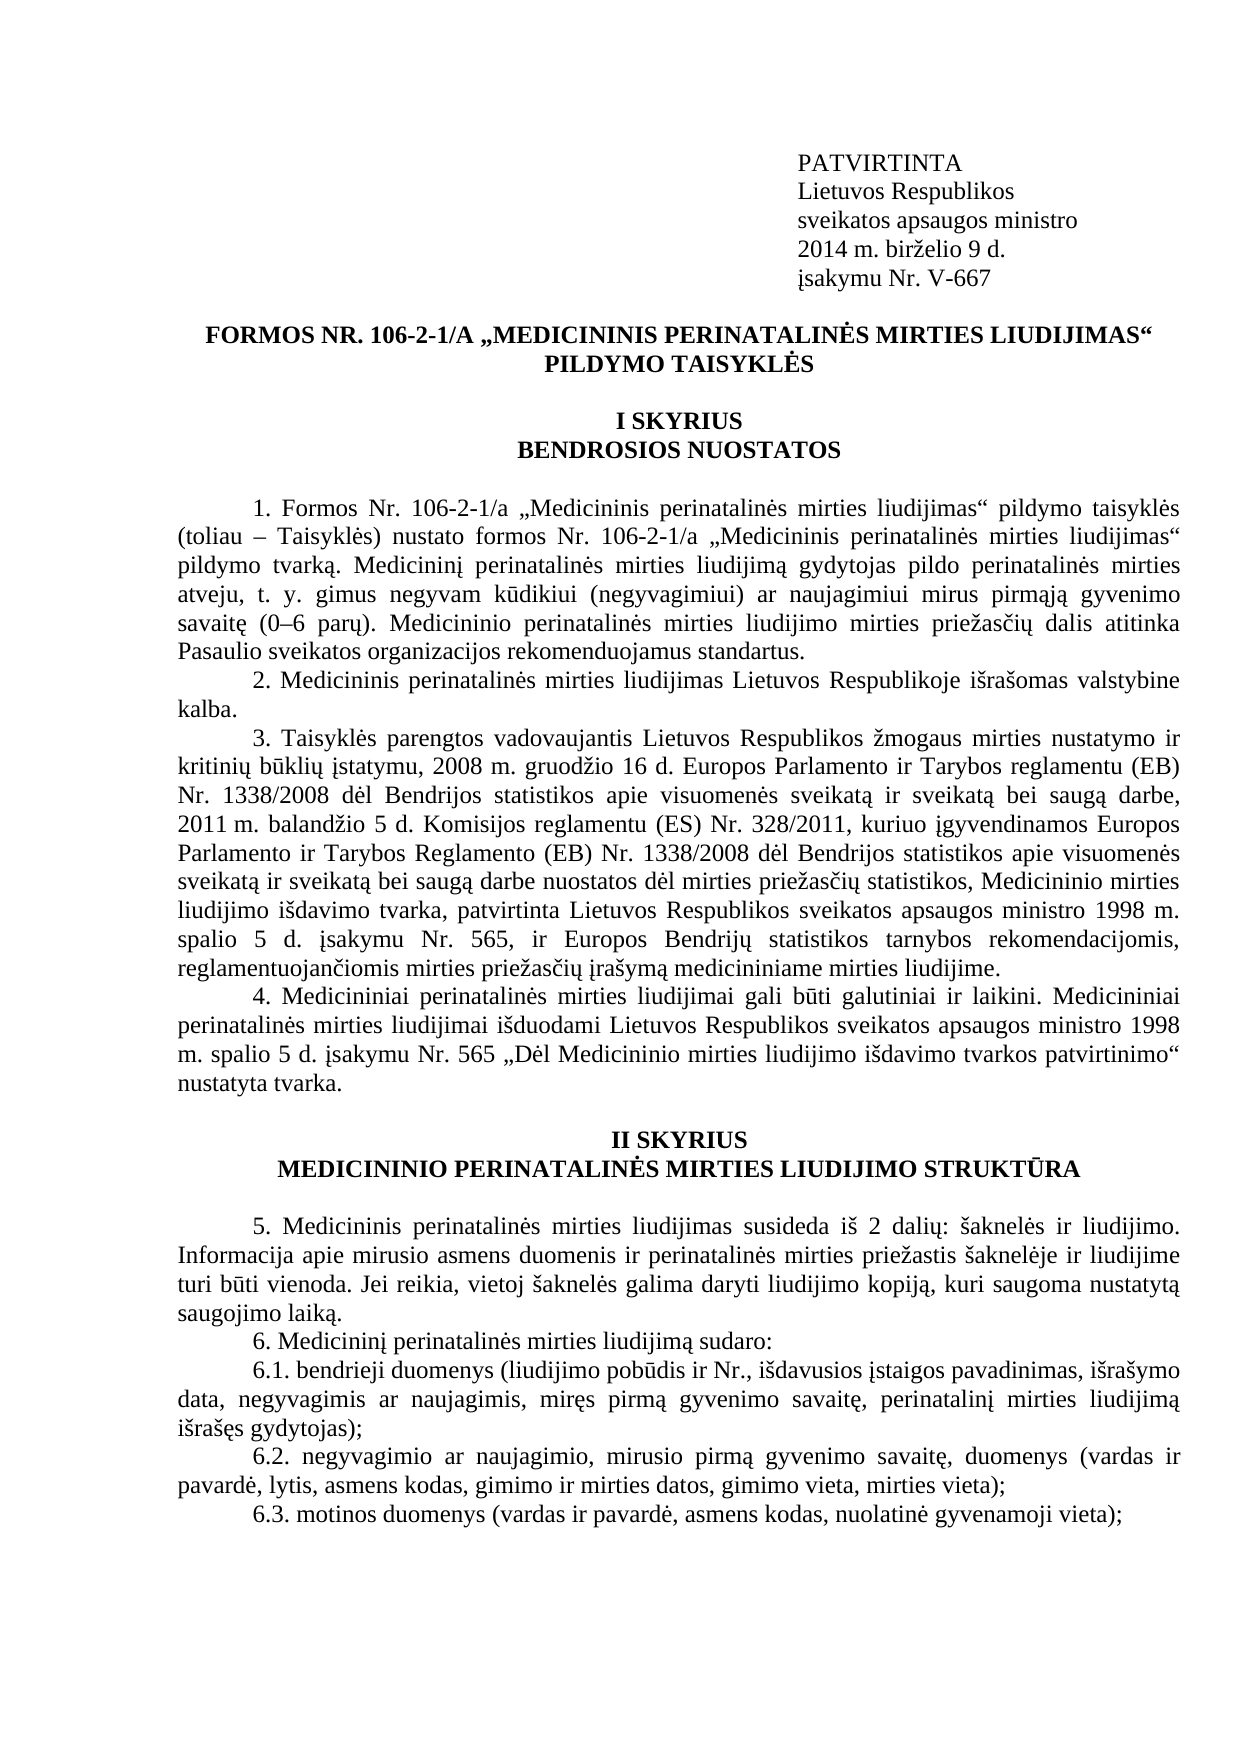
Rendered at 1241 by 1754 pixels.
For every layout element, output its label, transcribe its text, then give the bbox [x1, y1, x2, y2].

text BENDROSIOS NUOSTATOS [177, 435, 1181, 464]
text FORMOS NR. 106-2-1/a „MEDICININIS PERINATALINĖS MIRTIES LIUDIJIMAS“ [177, 320, 1181, 349]
text 6. Medicininį perinatalinės mirties liudijimą sudaro: [177, 1326, 1181, 1355]
text PATVIRTINTA [797, 148, 1181, 176]
text PILDYMO TAISYKLĖS [177, 349, 1181, 378]
text II SKYRIUS [177, 1125, 1181, 1154]
text įsakymu Nr. V-667 [797, 263, 1181, 291]
text 2. Medicininis perinatalinės mirties liudijimas Lietuvos Respublikoje išrašomas valstybine kalba. [177, 665, 1181, 723]
text 4. Medicininiai perinatalinės mirties liudijimai gali būti galutiniai ir laikini. Medicininiai perinatalinės mirties liudijimai išduodami Lietuvos Respublikos sveikatos apsaugos ministro 1998 m. spalio 5 d. įsakymu Nr. 565 „Dėl Medicininio mirties liudijimo išdavimo tvarkos patvirtinimo“ nustatyta tvarka. [177, 981, 1181, 1096]
text Medicininio PERINATALINĖS mirties liudijimo STRUKTŪRA [177, 1154, 1181, 1183]
text 3. Taisyklės parengtos vadovaujantis Lietuvos Respublikos žmogaus mirties nustatymo ir kritinių būklių įstatymu, 2008 m. gruodžio 16 d. Europos Parlamento ir Tarybos reglamentu (EB) Nr. 1338/2008 dėl Bendrijos statistikos apie visuomenės sveikatą ir sveikatą bei saugą darbe, 2011 m. balandžio 5 d. Komisijos reglamentu (ES) Nr. 328/2011, kuriuo įgyvendinamos Europos Parlamento ir Tarybos Reglamento (EB) Nr. 1338/2008 dėl Bendrijos statistikos apie visuomenės sveikatą ir sveikatą bei saugą darbe nuostatos dėl mirties priežasčių statistikos, Medicininio mirties liudijimo išdavimo tvarka, patvirtinta Lietuvos Respublikos sveikatos apsaugos ministro 1998 m. spalio 5 d. įsakymu Nr. 565, ir Europos Bendrijų statistikos tarnybos rekomendacijomis, reglamentuojančiomis mirties priežasčių įrašymą medicininiame mirties liudijime. [177, 723, 1181, 981]
text 6.3. motinos duomenys (vardas ir pavardė, asmens kodas, nuolatinė gyvenamoji vieta); [177, 1499, 1181, 1528]
text I SKYRIUS [177, 406, 1181, 435]
text 6.1. bendrieji duomenys (liudijimo pobūdis ir Nr., išdavusios įstaigos pavadinimas, išrašymo data, negyvagimis ar naujagimis, miręs pirmą gyvenimo savaitę, perinatalinį mirties liudijimą išrašęs gydytojas); [177, 1355, 1181, 1441]
text 6.2. negyvagimio ar naujagimio, mirusio pirmą gyvenimo savaitę, duomenys (vardas ir pavardė, lytis, asmens kodas, gimimo ir mirties datos, gimimo vieta, mirties vieta); [177, 1441, 1181, 1499]
text 1. Formos Nr. 106-2-1/a „Medicininis perinatalinės mirties liudijimas“ pildymo taisyklės (toliau – Taisyklės) nustato formos Nr. 106-2-1/a „Medicininis perinatalinės mirties liudijimas“ pildymo tvarką. Medicininį perinatalinės mirties liudijimą gydytojas pildo perinatalinės mirties atveju, t. y. gimus negyvam kūdikiui (negyvagimiui) ar naujagimiui mirus pirmąją gyvenimo savaitę (0–6 parų). Medicininio perinatalinės mirties liudijimo mirties priežasčių dalis atitinka Pasaulio sveikatos organizacijos rekomenduojamus standartus. [177, 493, 1181, 665]
text 5. Medicininis perinatalinės mirties liudijimas susideda iš 2 dalių: šaknelės ir liudijimo. Informacija apie mirusio asmens duomenis ir perinatalinės mirties priežastis šaknelėje ir liudijime turi būti vienoda. Jei reikia, vietoj šaknelės galima daryti liudijimo kopiją, kuri saugoma nustatytą saugojimo laiką. [177, 1211, 1181, 1326]
text 2014 m. birželio 9 d. [797, 234, 1181, 263]
text Lietuvos Respublikos [797, 176, 1181, 205]
text sveikatos apsaugos ministro [797, 205, 1181, 234]
